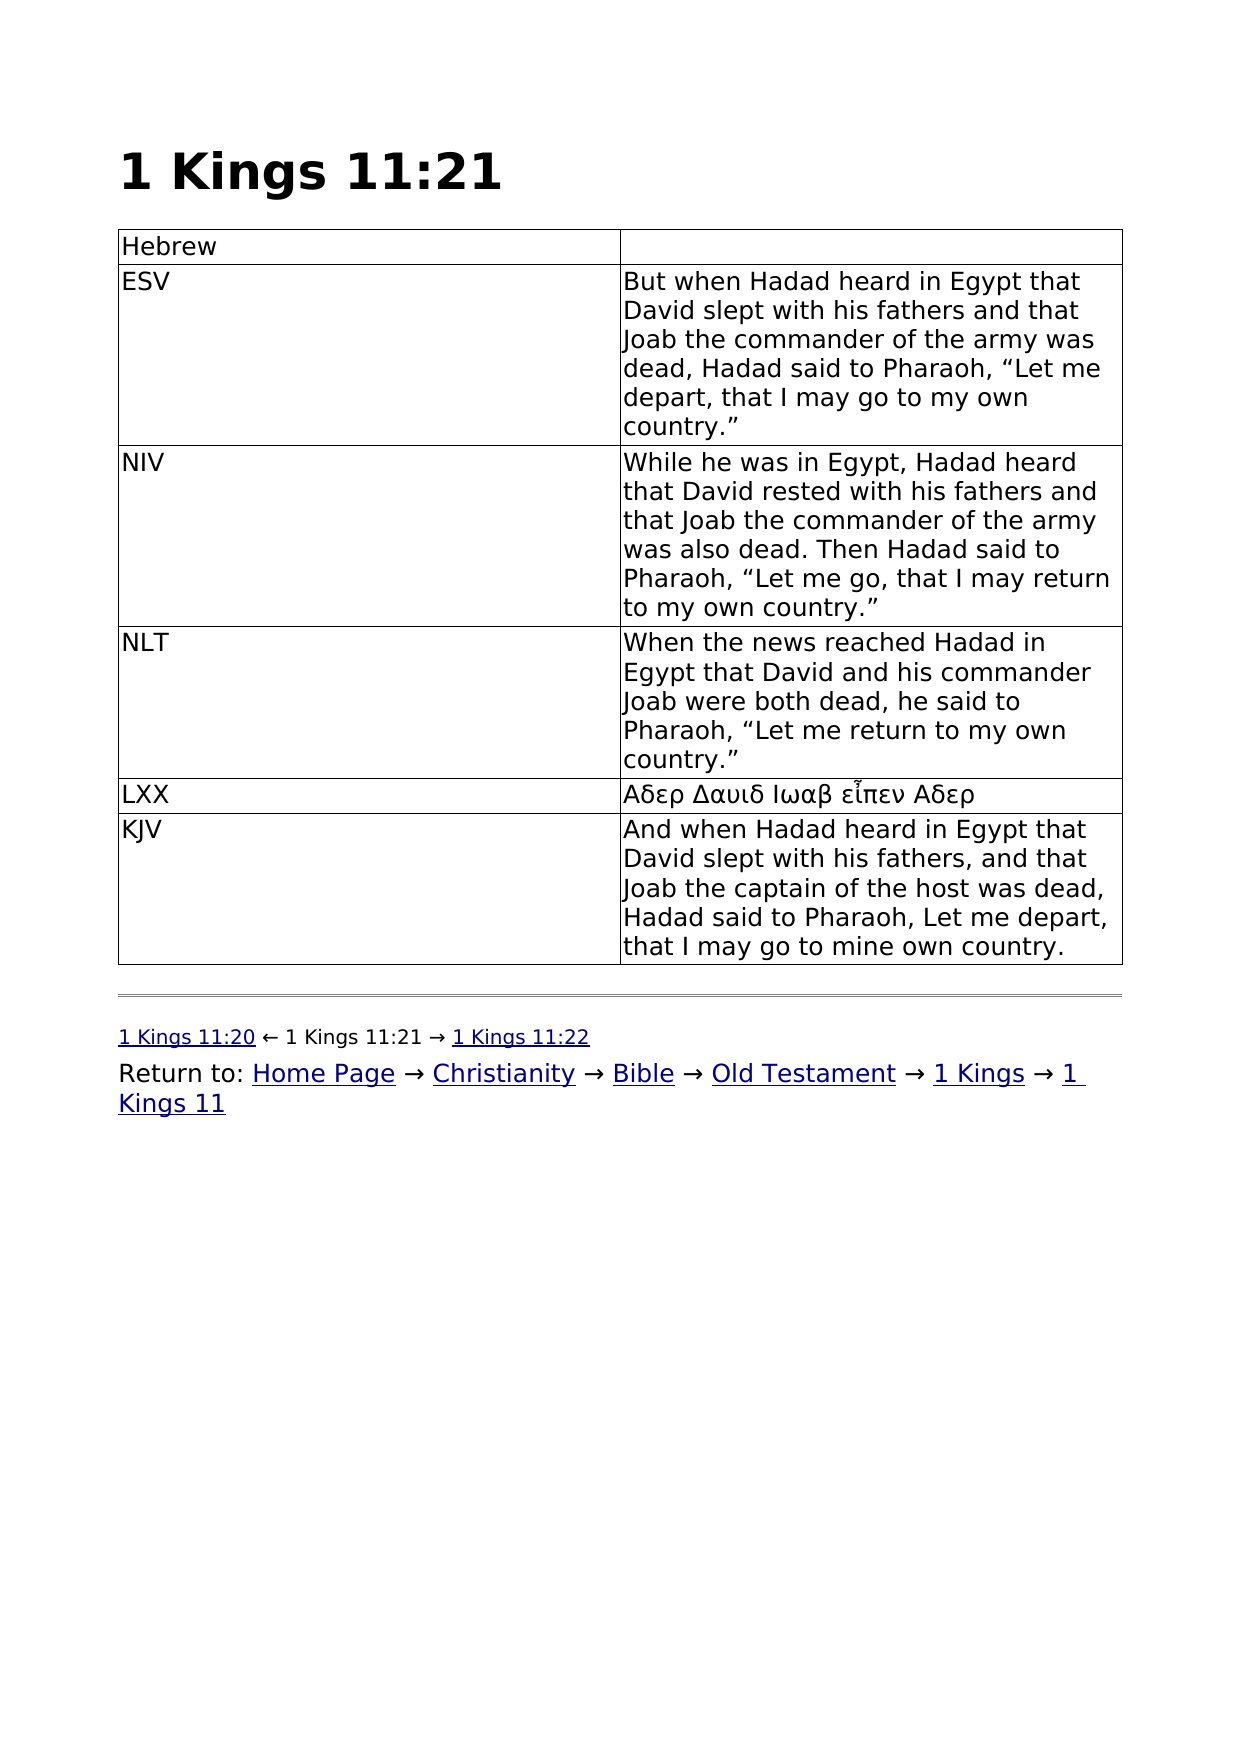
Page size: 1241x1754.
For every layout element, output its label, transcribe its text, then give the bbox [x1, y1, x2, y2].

text 1 Kings 11:20 ← 1 Kings 11:21 → 1 Kings 11:22 [118, 1026, 1122, 1059]
table_header Hebrew [119, 230, 620, 264]
table_cell NIV [119, 446, 620, 626]
table_cell While he was in Egypt, Hadad heard that David rested with his fathers and that Joab the commander of the army was also dead. Then Hadad said to Pharaoh, “Let me go, that I may return to my own country.” [621, 446, 1122, 626]
subtitle 1 Kings 11:21 [118, 143, 1122, 201]
text Return to: Home Page → Christianity → Bible → Old Testament → 1 Kings → 1 Kings 11 [118, 1059, 1122, 1118]
table_cell And when Hadad heard in Egypt that David slept with his fathers, and that Joab the captain of the host was dead, Hadad said to Pharaoh, Let me depart, that I may go to mine own country. [621, 814, 1122, 964]
table_cell ESV [119, 265, 620, 445]
table_cell But when Hadad heard in Egypt that David slept with his fathers and that Joab the commander of the army was dead, Hadad said to Pharaoh, “Let me depart, that I may go to my own country.” [621, 265, 1122, 445]
table_cell LXX [119, 779, 620, 812]
table_cell NLT [119, 627, 620, 777]
table_header [621, 230, 1122, 264]
table_cell KJV [119, 814, 620, 964]
table_cell Αδερ Δαυιδ Ιωαβ εἶπεν Αδερ [621, 779, 1122, 812]
table_cell When the news reached Hadad in Egypt that David and his commander Joab were both dead, he said to Pharaoh, “Let me return to my own country.” [621, 627, 1122, 777]
